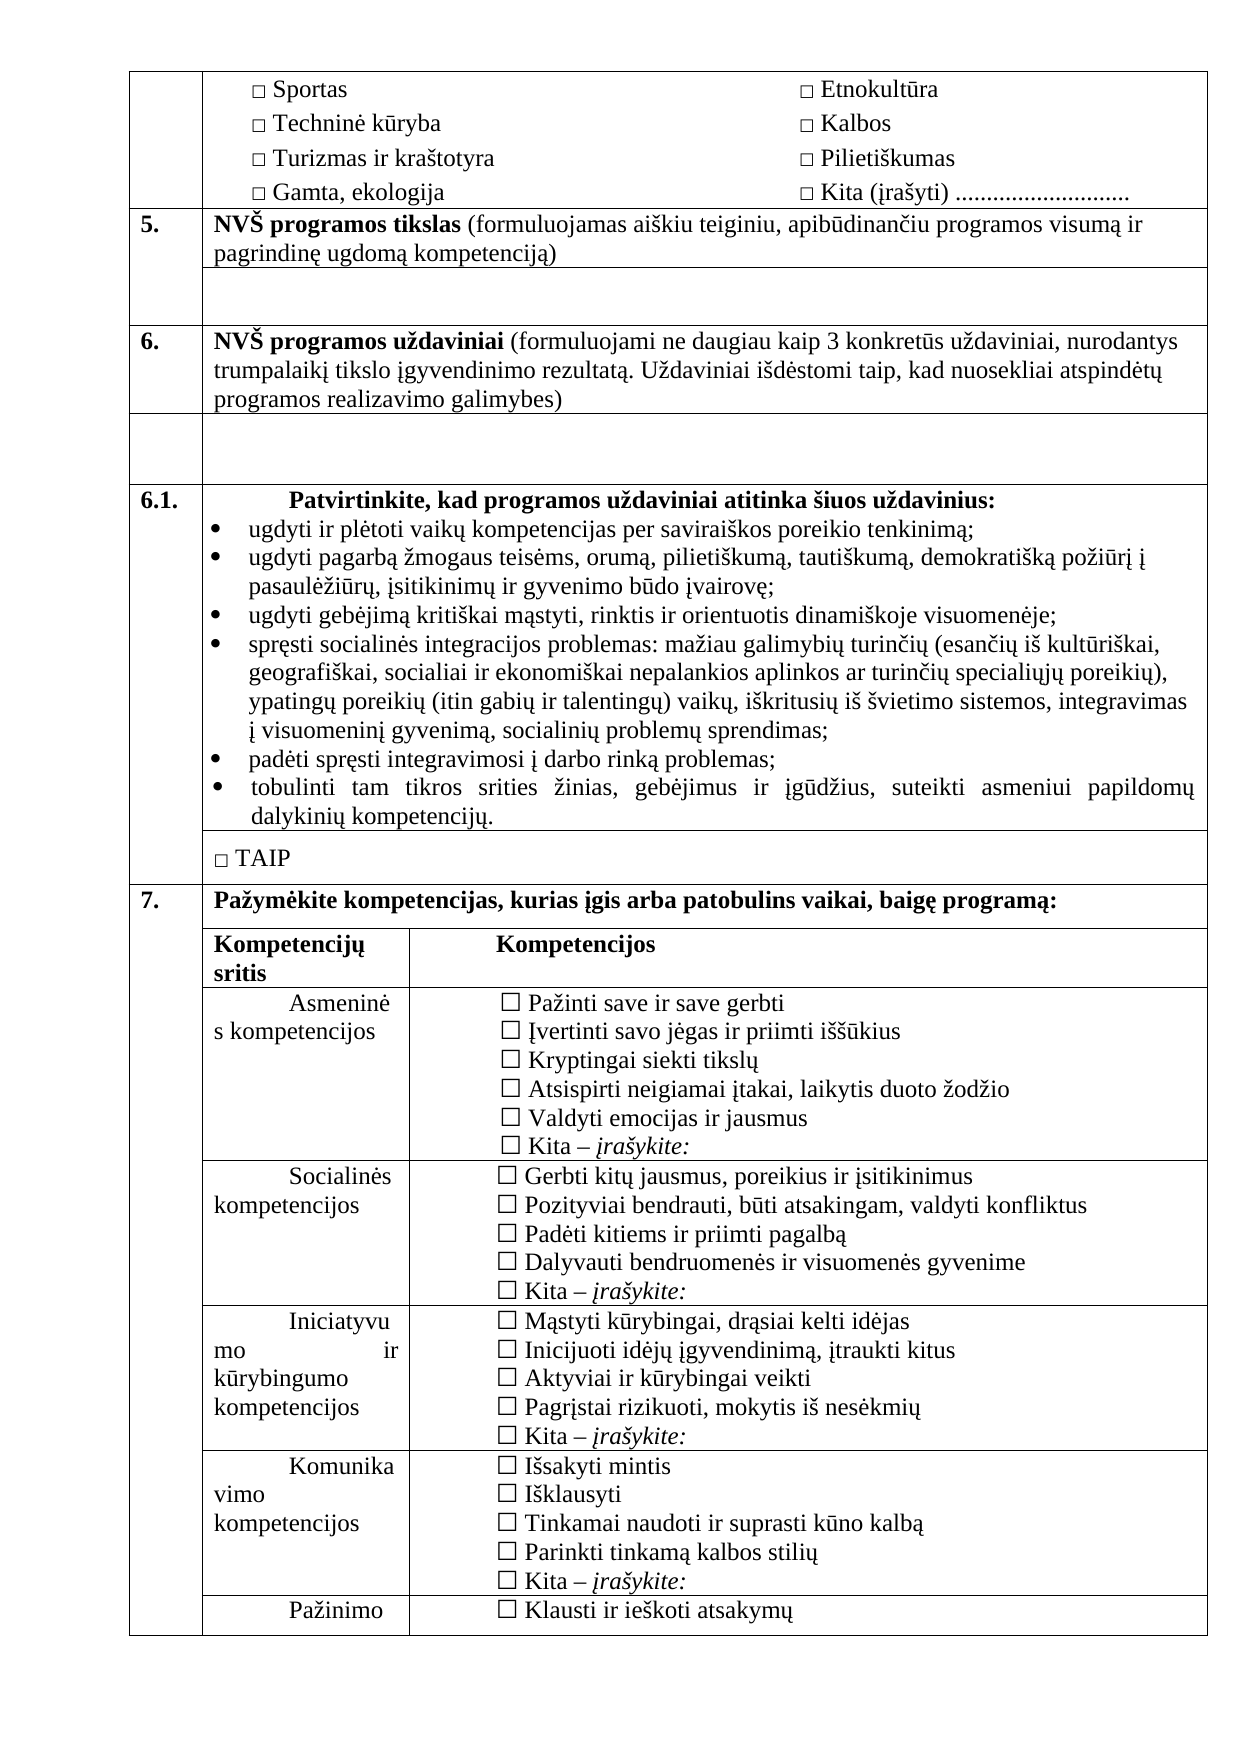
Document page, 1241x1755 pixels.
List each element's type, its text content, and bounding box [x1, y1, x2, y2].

table_cell Socialinės kompetencijos [203, 1161, 409, 1305]
table_cell 6.1. [130, 485, 202, 884]
table_cell ☐ Etnokultūra ☐ Kalbos ☐ Pilietiškumas ☐ Kita (įrašyti) ............................ [750, 72, 1207, 208]
table_cell 6. [130, 326, 202, 412]
table_cell NVŠ programos uždaviniai (formuluojami ne daugiau kaip 3 konkretūs uždaviniai, nurodantys trumpalaikį tikslo įgyvendinimo rezultatą. Uždaviniai išdėstomi taip, kad nuosekliai atspindėtų programos realizavimo galimybes) [203, 326, 1207, 412]
table_cell [130, 72, 202, 208]
table_cell Iniciatyvumo ir kūrybingumo kompetencijos [203, 1306, 409, 1450]
table_cell Kompetencijos [410, 929, 1207, 987]
table_cell Asmeninės kompetencijos [203, 988, 409, 1160]
table_cell ☐ Gerbti kitų jausmus, poreikius ir įsitikinimus ☐ Pozityviai bendrauti, būti atsakingam, valdyti konfliktus ☐ Padėti kitiems ir priimti pagalbą ☐ Dalyvauti bendruomenės ir visuomenės gyvenime ☐ Kita – įrašykite: [410, 1161, 1207, 1305]
table_cell 7. [130, 885, 202, 1635]
table_cell Pažinimo [203, 1596, 409, 1635]
table_cell [203, 268, 1207, 325]
table_cell Komunikavimo kompetencijos [203, 1451, 409, 1594]
table_cell [203, 414, 1207, 484]
table_cell ☐ Sportas ☐ Techninė kūryba ☐ Turizmas ir kraštotyra ☐ Gamta, ekologija [203, 72, 750, 208]
table_cell NVŠ programos tikslas (formuluojamas aiškiu teiginiu, apibūdinančiu programos visumą ir pagrindinę ugdomą kompetenciją) [203, 209, 1207, 267]
table_cell Patvirtinkite, kad programos uždaviniai atitinka šiuos uždavinius:  ugdyti ir plėtoti vaikų kompetencijas per saviraiškos poreikio tenkinimą;  ugdyti pagarbą žmogaus teisėms, orumą, pilietiškumą, tautiškumą, demokratišką požiūrį į pasaulėžiūrų, įsitikinimų ir gyvenimo būdo įvairovę;  ugdyti gebėjimą kritiškai mąstyti, rinktis ir orientuotis dinamiškoje visuomenėje;  spręsti socialinės integracijos problemas: mažiau galimybių turinčių (esančių iš kultūriškai, geografiškai, socialiai ir ekonomiškai nepalankios aplinkos ar turinčių specialiųjų poreikių), ypatingų poreikių (itin gabių ir talentingų) vaikų, iškritusių iš švietimo sistemos, integravimas į visuomeninį gyvenimą, socialinių problemų sprendimas;  padėti spręsti integravimosi į darbo rinką problemas;  tobulinti tam tikros srities žinias, gebėjimus ir įgūdžius, suteikti asmeniui papildomų dalykinių kompetencijų. [203, 485, 1207, 830]
table_cell ☐ Pažinti save ir save gerbti ☐ Įvertinti savo jėgas ir priimti iššūkius ☐ Kryptingai siekti tikslų ☐ Atsispirti neigiamai įtakai, laikytis duoto žodžio ☐ Valdyti emocijas ir jausmus ☐ Kita – įrašykite: [410, 988, 1207, 1160]
table_cell ☐ Klausti ir ieškoti atsakymų [410, 1596, 1207, 1635]
table_cell ☐ Mąstyti kūrybingai, drąsiai kelti idėjas ☐ Inicijuoti idėjų įgyvendinimą, įtraukti kitus ☐ Aktyviai ir kūrybingai veikti ☐ Pagrįstai rizikuoti, mokytis iš nesėkmių ☐ Kita – įrašykite: [410, 1306, 1207, 1450]
table_cell [130, 414, 202, 484]
table_cell ☐ TAIP [203, 831, 1207, 884]
table_cell Pažymėkite kompetencijas, kurias įgis arba patobulins vaikai, baigę programą: [203, 885, 1207, 928]
table_cell ☐ Išsakyti mintis ☐ Išklausyti ☐ Tinkamai naudoti ir suprasti kūno kalbą ☐ Parinkti tinkamą kalbos stilių ☐ Kita – įrašykite: [410, 1451, 1207, 1594]
table_cell Kompetencijų sritis [203, 929, 409, 987]
table_cell 5. [130, 209, 202, 325]
